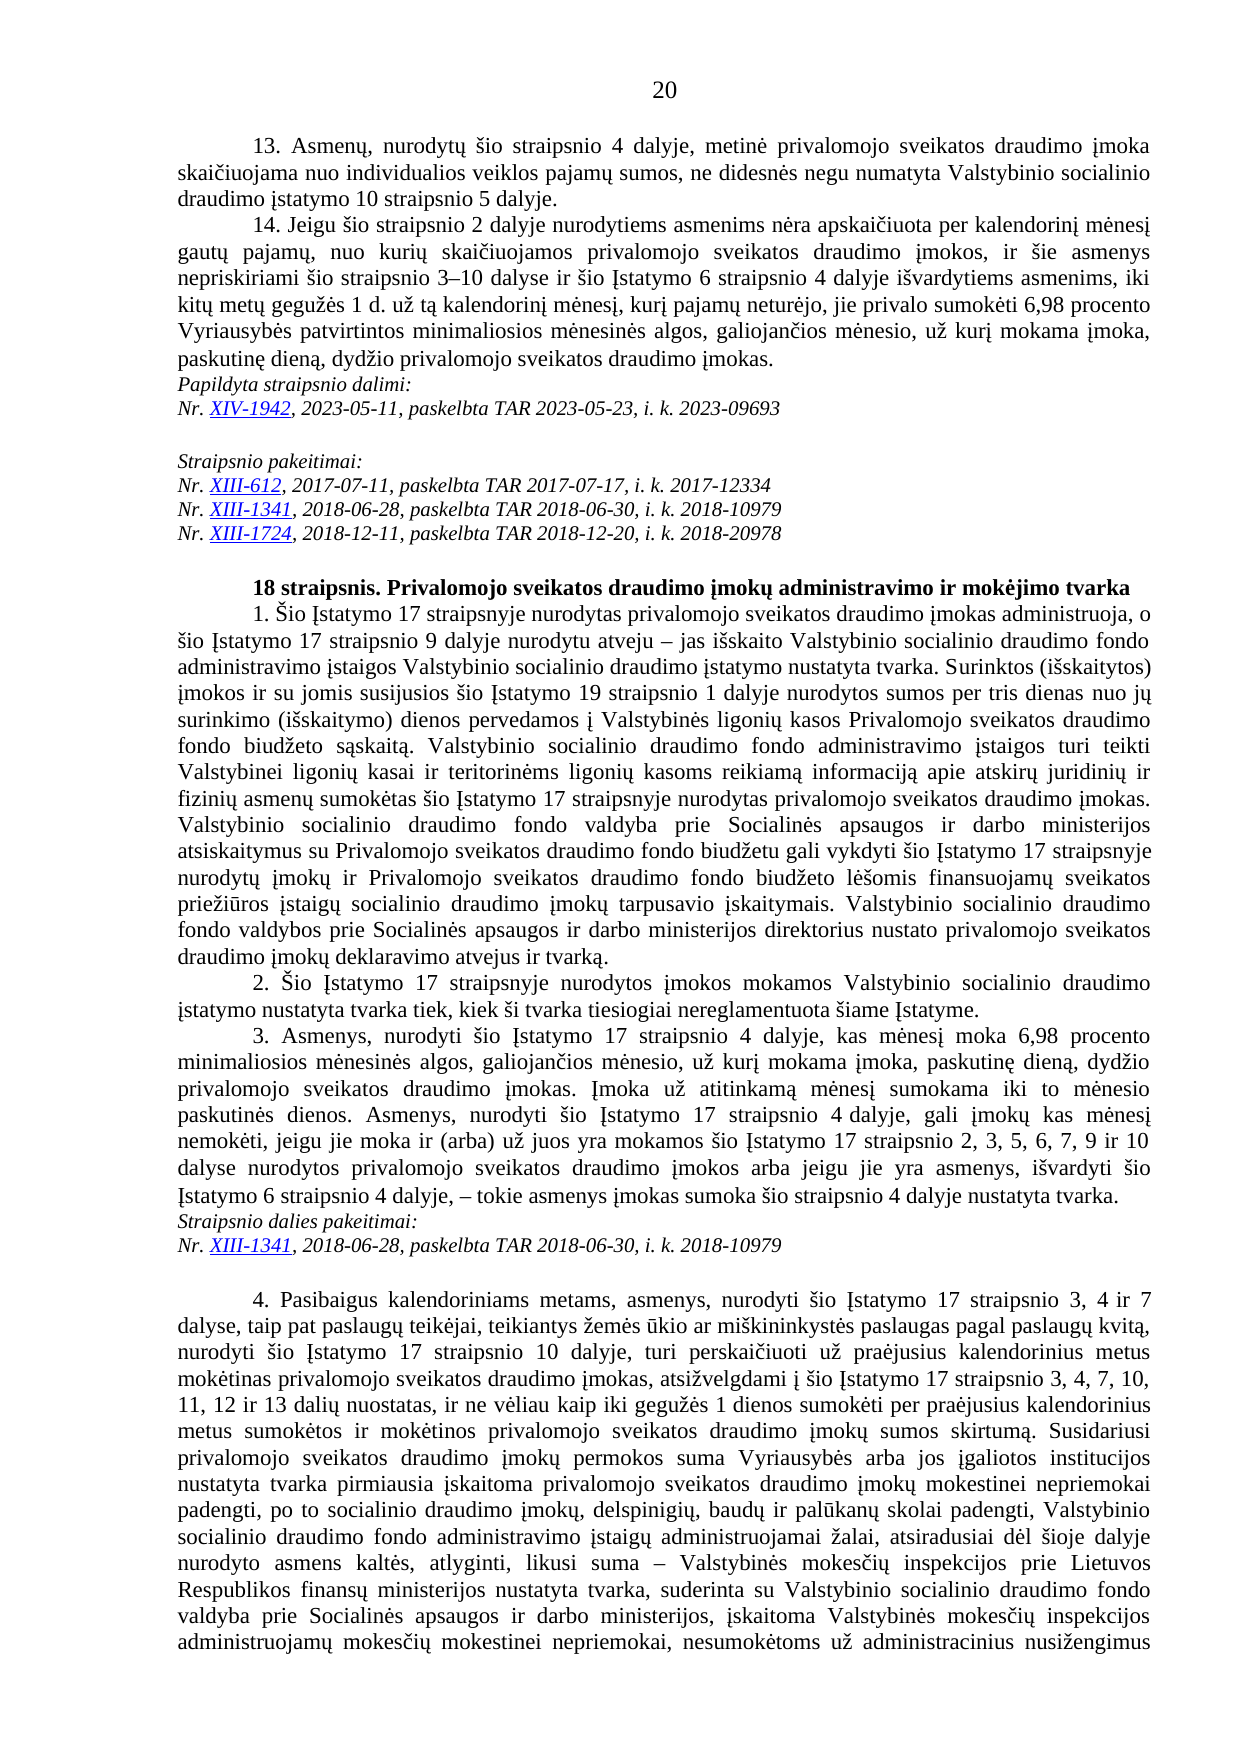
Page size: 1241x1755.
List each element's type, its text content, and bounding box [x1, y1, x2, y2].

text Nr. XIII-1341, 2018-06-28, paskelbta TAR 2018-06-30, i. k. 2018-10979 [177, 497, 1152, 521]
text 1. Šio Įstatymo 17 straipsnyje nurodytas privalomojo sveikatos draudimo įmokas administruoja, o šio Įstatymo 17 straipsnio 9 dalyje nurodytu atveju – jas išskaito Valstybinio socialinio draudimo fondo administravimo įstaigos Valstybinio socialinio draudimo įstatymo nustatyta tvarka. Surinktos (išskaitytos) įmokos ir su jomis susijusios šio Įstatymo 19 straipsnio 1 dalyje nurodytos sumos per tris dienas nuo jų surinkimo (išskaitymo) dienos pervedamos į Valstybinės ligonių kasos Privalomojo sveikatos draudimo fondo biudžeto sąskaitą. Valstybinio socialinio draudimo fondo administravimo įstaigos turi teikti Valstybinei ligonių kasai ir teritorinėms ligonių kasoms reikiamą informaciją apie atskirų juridinių ir fizinių asmenų sumokėtas šio Įstatymo 17 straipsnyje nurodytas privalomojo sveikatos draudimo įmokas. Valstybinio socialinio draudimo fondo valdyba prie Socialinės apsaugos ir darbo ministerijos atsiskaitymus su Privalomojo sveikatos draudimo fondo biudžetu gali vykdyti šio Įstatymo 17 straipsnyje nurodytų įmokų ir Privalomojo sveikatos draudimo fondo biudžeto lėšomis finansuojamų sveikatos priežiūros įstaigų socialinio draudimo įmokų tarpusavio įskaitymais. Valstybinio socialinio draudimo fondo valdybos prie Socialinės apsaugos ir darbo ministerijos direktorius nustato privalomojo sveikatos draudimo įmokų deklaravimo atvejus ir tvarką. [177, 600, 1152, 969]
text 13. Asmenų, nurodytų šio straipsnio 4 dalyje, metinė privalomojo sveikatos draudimo įmoka skaičiuojama nuo individualios veiklos pajamų sumos, ne didesnės negu numatyta Valstybinio socialinio draudimo įstatymo 10 straipsnio 5 dalyje. [177, 132, 1152, 212]
text Nr. XIII-1341, 2018-06-28, paskelbta TAR 2018-06-30, i. k. 2018-10979 [177, 1233, 1152, 1257]
text Straipsnio dalies pakeitimai: [177, 1209, 1152, 1233]
text Straipsnio pakeitimai: [177, 449, 1152, 473]
text Nr. XIII-1724, 2018-12-11, paskelbta TAR 2018-12-20, i. k. 2018-20978 [177, 521, 1152, 545]
text Papildyta straipsnio dalimi: [177, 372, 1152, 396]
text 4. Pasibaigus kalendoriniams metams, asmenys, nurodyti šio Įstatymo 17 straipsnio 3, 4 ir 7 dalyse, taip pat paslaugų teikėjai, teikiantys žemės ūkio ar miškininkystės paslaugas pagal paslaugų kvitą, nurodyti šio Įstatymo 17 straipsnio 10 dalyje, turi perskaičiuoti už praėjusius kalendorinius metus mokėtinas privalomojo sveikatos draudimo įmokas, atsižvelgdami į šio Įstatymo 17 straipsnio 3, 4, 7, 10, 11, 12 ir 13 dalių nuostatas, ir ne vėliau kaip iki gegužės 1 dienos sumokėti per praėjusius kalendorinius metus sumokėtos ir mokėtinos privalomojo sveikatos draudimo įmokų sumos skirtumą. Susidariusi privalomojo sveikatos draudimo įmokų permokos suma Vyriausybės arba jos įgaliotos institucijos nustatyta tvarka pirmiausia įskaitoma privalomojo sveikatos draudimo įmokų mokestinei nepriemokai padengti, po to socialinio draudimo įmokų, delspinigių, baudų ir palūkanų skolai padengti, Valstybinio socialinio draudimo fondo administravimo įstaigų administruojamai žalai, atsiradusiai dėl šioje dalyje nurodyto asmens kaltės, atlyginti, likusi suma – Valstybinės mokesčių inspekcijos prie Lietuvos Respublikos finansų ministerijos nustatyta tvarka, suderinta su Valstybinio socialinio draudimo fondo valdyba prie Socialinės apsaugos ir darbo ministerijos, įskaitoma Valstybinės mokesčių inspekcijos administruojamų mokesčių mokestinei nepriemokai, nesumokėtoms už administracinius nusižengimus [177, 1286, 1152, 1655]
text 2. Šio Įstatymo 17 straipsnyje nurodytos įmokos mokamos Valstybinio socialinio draudimo įstatymo nustatyta tvarka tiek, kiek ši tvarka tiesiogiai nereglamentuota šiame Įstatyme. [177, 969, 1152, 1022]
text 18 straipsnis. Privalomojo sveikatos draudimo įmokų administravimo ir mokėjimo tvarka [252, 574, 1152, 600]
text Nr. XIV-1942, 2023-05-11, paskelbta TAR 2023-05-23, i. k. 2023-09693 [177, 396, 1152, 420]
text Nr. XIII-612, 2017-07-11, paskelbta TAR 2017-07-17, i. k. 2017-12334 [177, 473, 1152, 497]
text 3. Asmenys, nurodyti šio Įstatymo 17 straipsnio 4 dalyje, kas mėnesį moka 6,98 procento minimaliosios mėnesinės algos, galiojančios mėnesio, už kurį mokama įmoka, paskutinę dieną, dydžio privalomojo sveikatos draudimo įmokas. Įmoka už atitinkamą mėnesį sumokama iki to mėnesio paskutinės dienos. Asmenys, nurodyti šio Įstatymo 17 straipsnio 4 dalyje, gali įmokų kas mėnesį nemokėti, jeigu jie moka ir (arba) už juos yra mokamos šio Įstatymo 17 straipsnio 2, 3, 5, 6, 7, 9 ir 10 dalyse nurodytos privalomojo sveikatos draudimo įmokos arba jeigu jie yra asmenys, išvardyti šio Įstatymo 6 straipsnio 4 dalyje, – tokie asmenys įmokas sumoka šio straipsnio 4 dalyje nustatyta tvarka. [177, 1022, 1152, 1209]
text 14. Jeigu šio straipsnio 2 dalyje nurodytiems asmenims nėra apskaičiuota per kalendorinį mėnesį gautų pajamų, nuo kurių skaičiuojamos privalomojo sveikatos draudimo įmokos, ir šie asmenys nepriskiriami šio straipsnio 3–10 dalyse ir šio Įstatymo 6 straipsnio 4 dalyje išvardytiems asmenims, iki kitų metų gegužės 1 d. už tą kalendorinį mėnesį, kurį pajamų neturėjo, jie privalo sumokėti 6,98 procento Vyriausybės patvirtintos minimaliosios mėnesinės algos, galiojančios mėnesio, už kurį mokama įmoka, paskutinę dieną, dydžio privalomojo sveikatos draudimo įmokas. [177, 212, 1152, 372]
